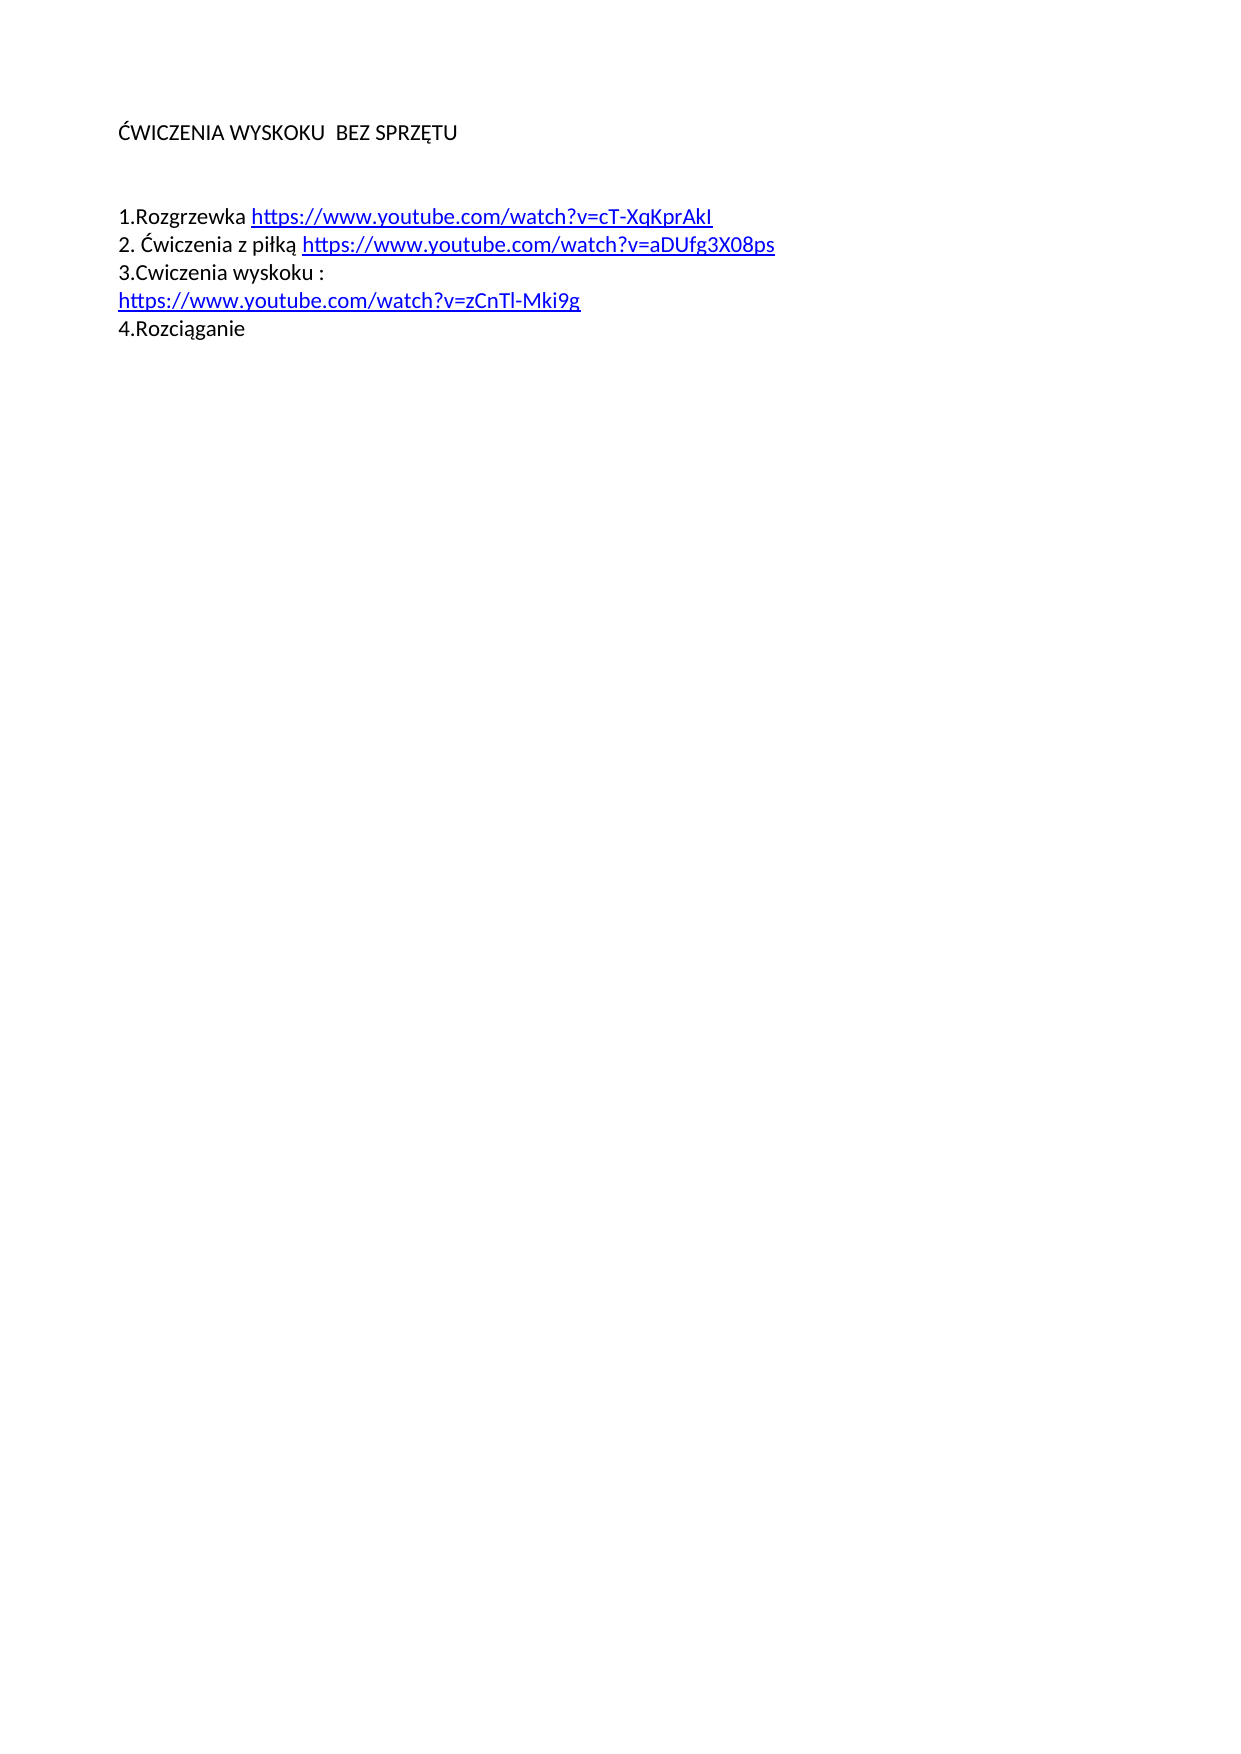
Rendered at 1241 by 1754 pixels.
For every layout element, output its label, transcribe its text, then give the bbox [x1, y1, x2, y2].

text ĆWICZENIA WYSKOKU BEZ SPRZĘTU [118, 118, 1122, 146]
text https://www.youtube.com/watch?v=zCnTl-Mki9g [118, 286, 1122, 314]
text 2. Ćwiczenia z piłką https://www.youtube.com/watch?v=aDUfg3X08ps [118, 230, 1122, 258]
text 3.Cwiczenia wyskoku : [118, 258, 1122, 286]
text 1.Rozgrzewka https://www.youtube.com/watch?v=cT-XqKprAkI [118, 202, 1122, 230]
text 4.Rozciąganie [118, 314, 1122, 342]
